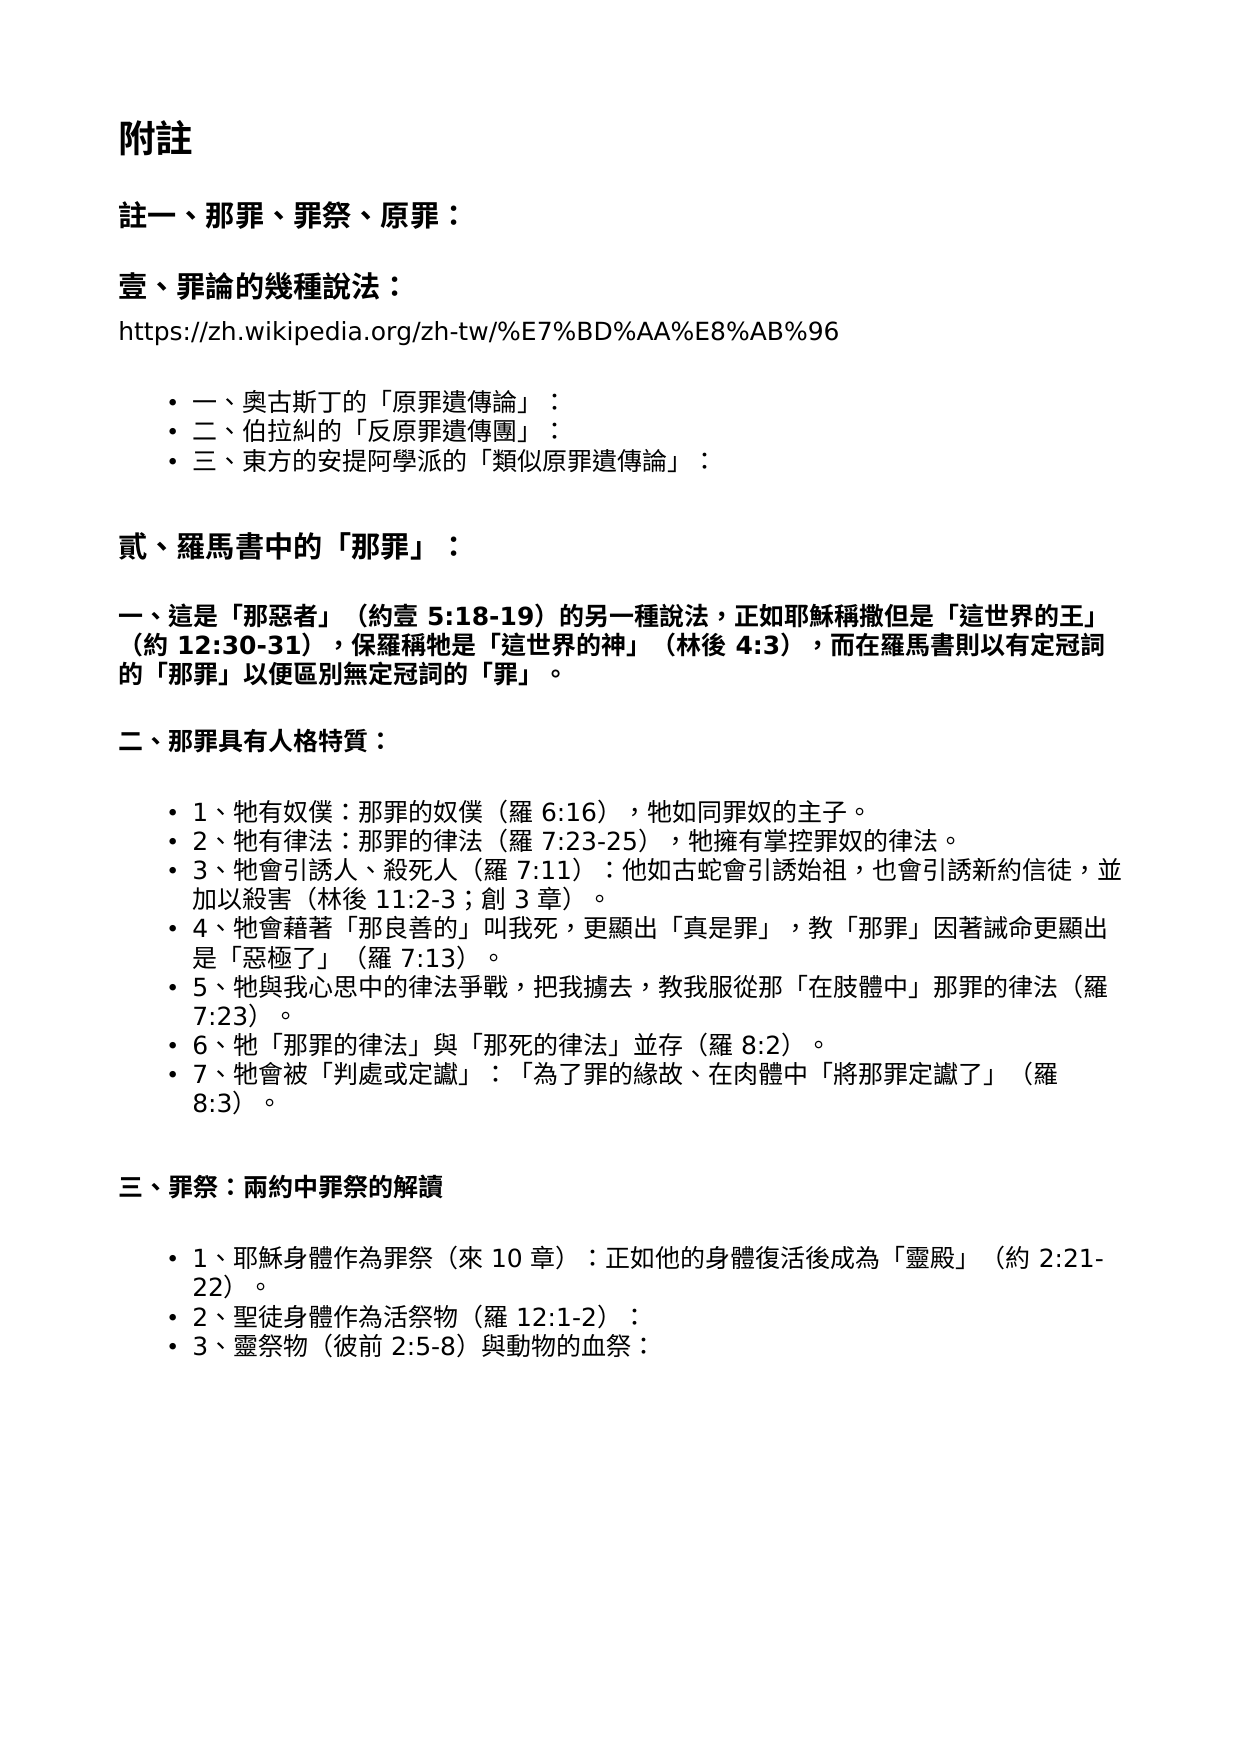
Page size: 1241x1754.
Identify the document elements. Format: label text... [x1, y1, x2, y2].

subtitle 壹、罪論的幾種說法： [118, 271, 1122, 305]
subtitle 三、罪祭：兩約中罪祭的解讀 [118, 1173, 1122, 1202]
list 6、牠「那罪的律法」與「那死的律法」並存（羅 8:2）。 [177, 1031, 1122, 1060]
list 5、牠與我心思中的律法爭戰，把我擄去，教我服從那「在肢體中」那罪的律法（羅 7:23）。 [177, 973, 1122, 1031]
subtitle 貳、羅馬書中的「那罪」： [118, 530, 1122, 564]
subtitle 註一、那罪、罪祭、原罪： [118, 199, 1122, 233]
list 二、伯拉糾的「反原罪遺傳團」： [177, 417, 1122, 447]
text https://zh.wikipedia.org/zh-tw/%E7%BD%AA%E8%AB%96 [118, 317, 1122, 346]
list 1、牠有奴僕：那罪的奴僕（羅 6:16），牠如同罪奴的主子。 [177, 798, 1122, 827]
list 2、牠有律法：那罪的律法（羅 7:23-25），牠擁有掌控罪奴的律法。 [177, 827, 1122, 856]
list 一、奧古斯丁的「原罪遺傳論」： [177, 388, 1122, 417]
list 4、牠會藉著「那良善的」叫我死，更顯出「真是罪」，教「那罪」因著誡命更顯出是「惡極了」（羅 7:13）。 [177, 914, 1122, 973]
list 7、牠會被「判處或定讞」：「為了罪的緣故、在肉體中「將那罪定讞了」（羅 8:3）。 [177, 1060, 1122, 1119]
subtitle 附註 [118, 118, 1122, 162]
list 1、耶穌身體作為罪祭（來 10 章）：正如他的身體復活後成為「靈殿」（約 2:21-22）。 [177, 1244, 1122, 1303]
subtitle 一、這是「那惡者」（約壹 5:18-19）的另一種說法，正如耶穌稱撒但是「這世界的王」（約 12:30-31），保羅稱牠是「這世界的神」（林後 4:3），而在羅馬書則以有定冠詞的「那罪」以便區別無定冠詞的「罪」。 [118, 602, 1122, 689]
list 三、東方的安提阿學派的「類似原罪遺傳論」： [177, 447, 1122, 476]
list 3、靈祭物（彼前 2:5-8）與動物的血祭： [177, 1332, 1122, 1361]
subtitle 二、那罪具有人格特質： [118, 727, 1122, 756]
list 3、牠會引誘人、殺死人（羅 7:11）：他如古蛇會引誘始祖，也會引誘新約信徒，並加以殺害（林後 11:2-3；創 3 章）。 [177, 856, 1122, 914]
list 2、聖徒身體作為活祭物（羅 12:1-2）： [177, 1303, 1122, 1332]
